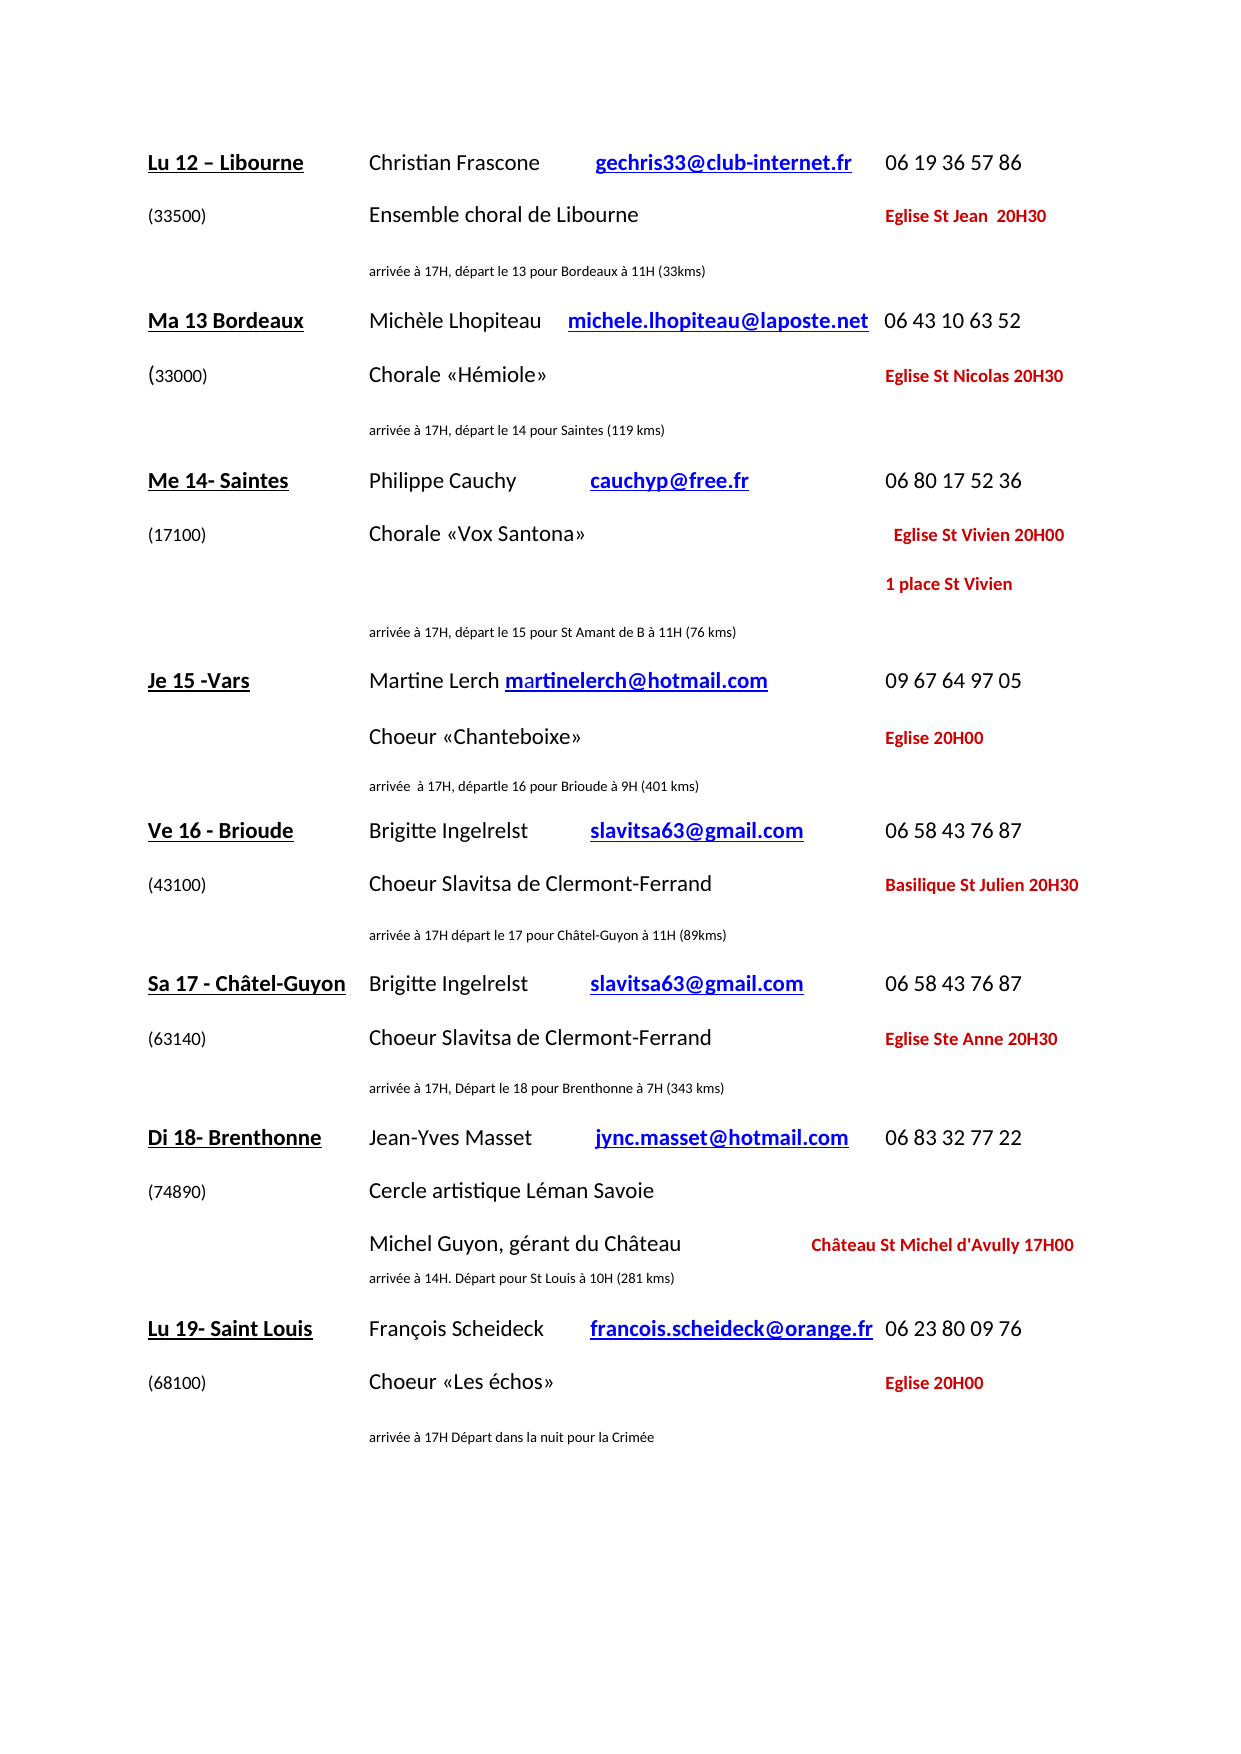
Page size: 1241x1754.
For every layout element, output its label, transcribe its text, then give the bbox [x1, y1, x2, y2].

text Michel Guyon, gérant du Château Château St Michel d'Avully 17H00 arrivée à 14H. Départ pour St Louis à 10H (281 kms) [148, 1229, 1093, 1289]
text Lu 12 – Libourne Christian Frascone gechris33@club-internet.fr 06 19 36 57 86 [148, 148, 1093, 176]
text (33000) Chorale «Hémiole» Eglise St Nicolas 20H30 [148, 360, 1093, 388]
text arrivée à 17H, départ le 14 pour Saintes (119 kms) [148, 413, 1093, 441]
text (68100) Choeur «Les échos» Eglise 20H00 [148, 1367, 1093, 1395]
text Sa 17 - Châtel-Guyon Brigitte Ingelrelst slavitsa63@gmail.com 06 58 43 76 87 [148, 969, 1093, 998]
text (33500) Ensemble choral de Libourne Eglise St Jean 20H30 [148, 201, 1093, 229]
text arrivée à 17H, départ le 15 pour St Amant de B à 11H (76 kms) [148, 619, 1093, 642]
text (63140) Choeur Slavitsa de Clermont-Ferrand Eglise Ste Anne 20H30 [148, 1023, 1093, 1051]
text 1 place St Vivien [148, 572, 1093, 595]
text (74890) Cercle artistique Léman Savoie [148, 1176, 1093, 1204]
text Lu 19- Saint Louis François Scheideck francois.scheideck@orange.fr 06 23 80 09 76 [148, 1314, 1093, 1342]
text Me 14- Saintes Philippe Cauchy cauchyp@free.fr 06 80 17 52 36 [148, 466, 1093, 494]
text arrivée à 17H, départ le 13 pour Bordeaux à 11H (33kms) [148, 254, 1093, 282]
text Je 15 -Vars Martine Lerch martinelerch@hotmail.com 09 67 64 97 05 [148, 666, 1093, 694]
text Ve 16 - Brioude Brigitte Ingelrelst slavitsa63@gmail.com 06 58 43 76 87 [148, 816, 1093, 844]
text Di 18- Brenthonne Jean-Yves Masset jync.masset@hotmail.com 06 83 32 77 22 [148, 1123, 1093, 1151]
text Choeur «Chanteboixe» Eglise 20H00 [148, 694, 1093, 750]
text arrivée à 17H Départ dans la nuit pour la Crimée [148, 1420, 1093, 1448]
text Ma 13 Bordeaux Michèle Lhopiteau michele.lhopiteau@laposte.net 06 43 10 63 52 [148, 307, 1093, 335]
text arrivée à 17H, départle 16 pour Brioude à 9H (401 kms) [148, 773, 1093, 796]
text arrivée à 17H, Départ le 18 pour Brenthonne à 7H (343 kms) [148, 1076, 1093, 1098]
text (17100) Chorale «Vox Santona» Eglise St Vivien 20H00 [148, 519, 1093, 547]
text arrivée à 17H départ le 17 pour Châtel-Guyon à 11H (89kms) [148, 922, 1093, 945]
text (43100) Choeur Slavitsa de Clermont-Ferrand Basilique St Julien 20H30 [148, 869, 1093, 897]
